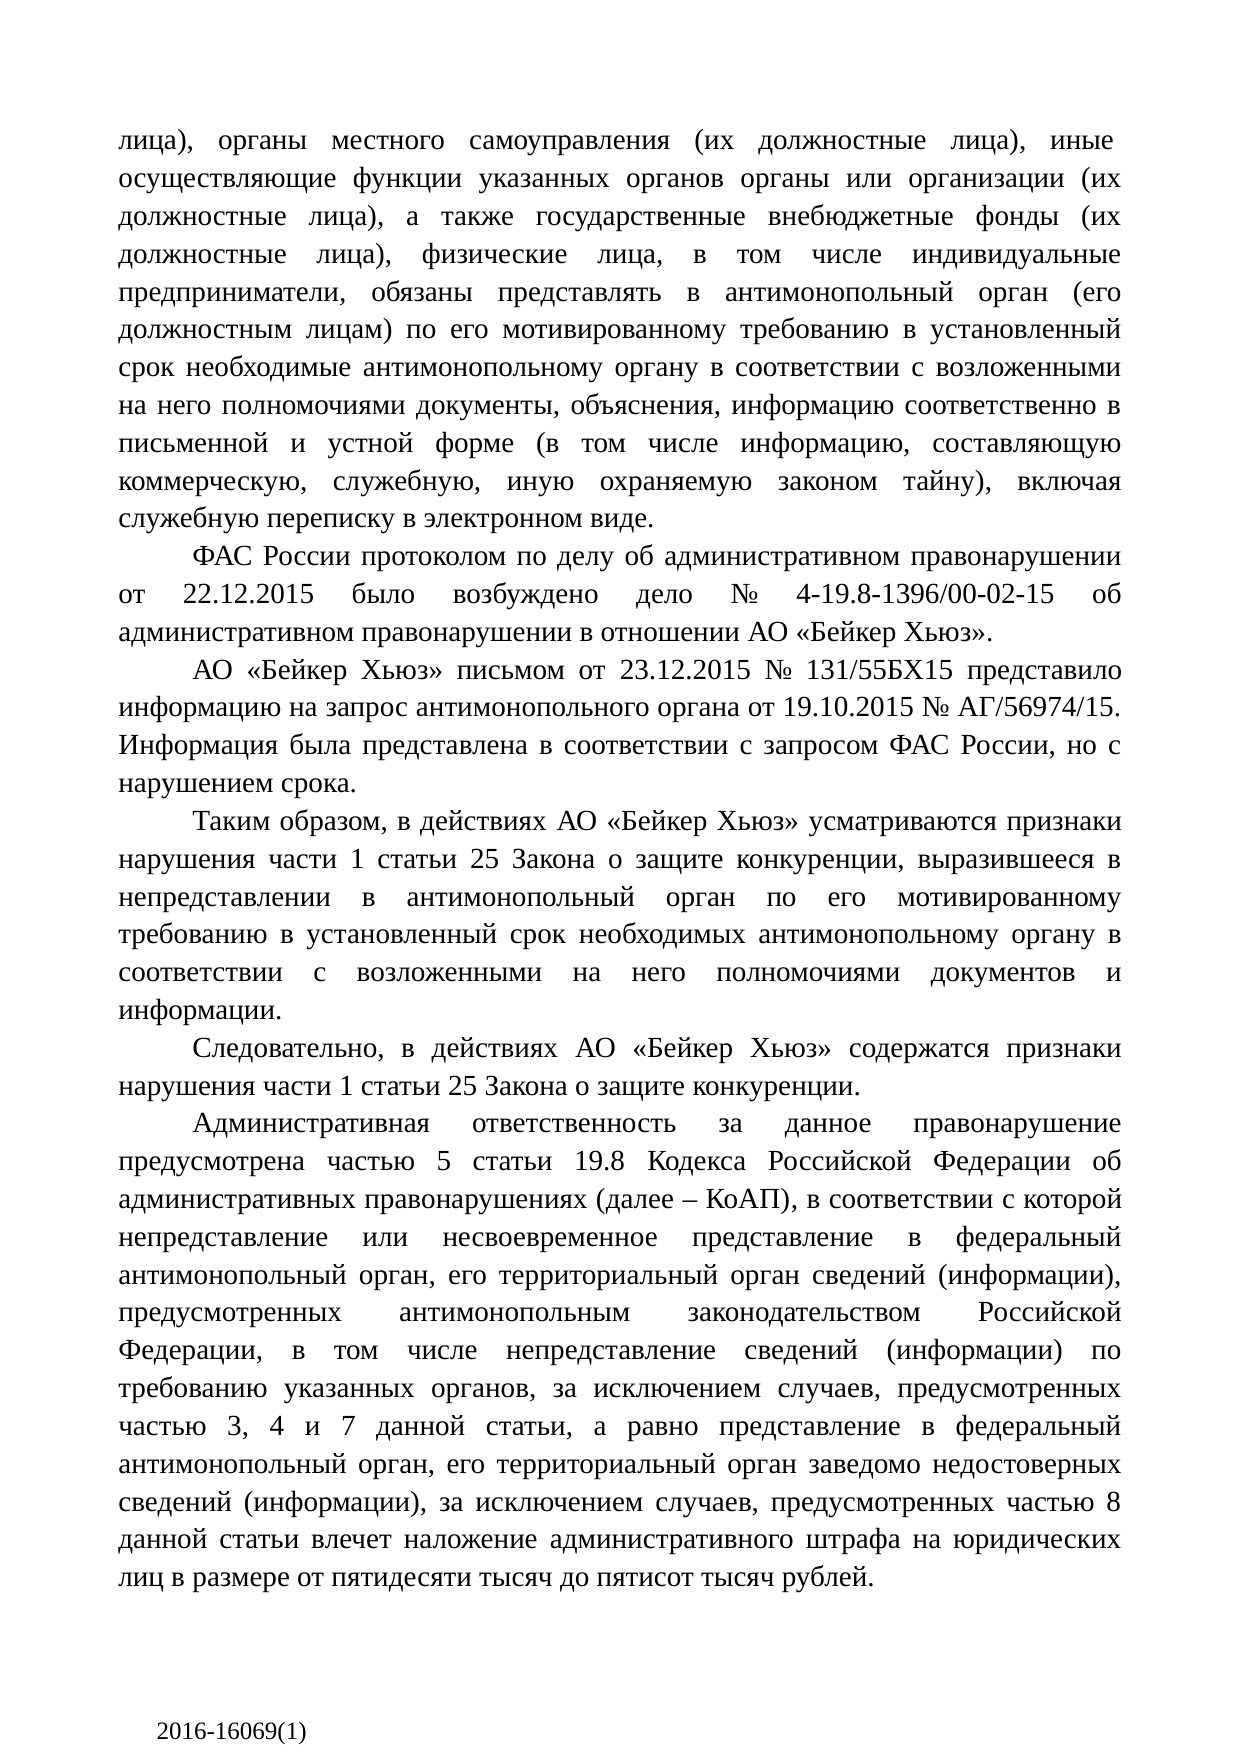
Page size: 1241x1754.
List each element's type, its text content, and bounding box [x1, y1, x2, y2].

text лица), органы местного самоуправления (их должностные лица), иные осуществляющие функции указанных органов органы или организации (их должностные лица), а также государственные внебюджетные фонды (их должностные лица), физические лица, в том числе индивидуальные предприниматели, обязаны представлять в антимонопольный орган (его должностным лицам) по его мотивированному требованию в установленный срок необходимые антимонопольному органу в соответствии с возложенными на него полномочиями документы, объяснения, информацию соответственно в письменной и устной форме (в том числе информацию, составляющую коммерческую, служебную, иную охраняемую законом тайну), включая служебную переписку в электронном виде. [118, 118, 1122, 534]
text АО «Бейкер Хьюз» письмом от 23.12.2015 № 131/55БХ15 представило информацию на запрос антимонопольного органа от 19.10.2015 № АГ/56974/15. Информация была представлена в соответствии с запросом ФАС России, но с нарушением срока. [118, 647, 1122, 799]
text Следовательно, в действиях АО «Бейкер Хьюз» содержатся признаки нарушения части 1 статьи 25 Закона о защите конкуренции. [118, 1026, 1122, 1101]
text Таким образом, в действиях АО «Бейкер Хьюз» усматриваются признаки нарушения части 1 статьи 25 Закона о защите конкуренции, выразившееся в непредставлении в антимонопольный орган по его мотивированному требованию в установленный срок необходимых антимонопольному органу в соответствии с возложенными на него полномочиями документов и информации. [118, 799, 1122, 1026]
text ФАС России протоколом по делу об административном правонарушении от 22.12.2015 было возбуждено дело № 4-19.8-1396/00-02-15 об административном правонарушении в отношении АО «Бейкер Хьюз». [118, 534, 1122, 647]
text Административная ответственность за данное правонарушение предусмотрена частью 5 статьи 19.8 Кодекса Российской Федерации об административных правонарушениях (далее – КоАП), в соответствии с которой непредставление или несвоевременное представление в федеральный антимонопольный орган, его территориальный орган сведений (информации), предусмотренных антимонопольным законодательством Российской Федерации, в том числе непредставление сведений (информации) по требованию указанных органов, за исключением случаев, предусмотренных частью 3, 4 и 7 данной статьи, а равно представление в федеральный антимонопольный орган, его территориальный орган заведомо недостоверных сведений (информации), за исключением случаев, предусмотренных частью 8 данной статьи влечет наложение административного штрафа на юридических лиц в размере от пятидесяти тысяч до пятисот тысяч рублей. [118, 1101, 1122, 1593]
